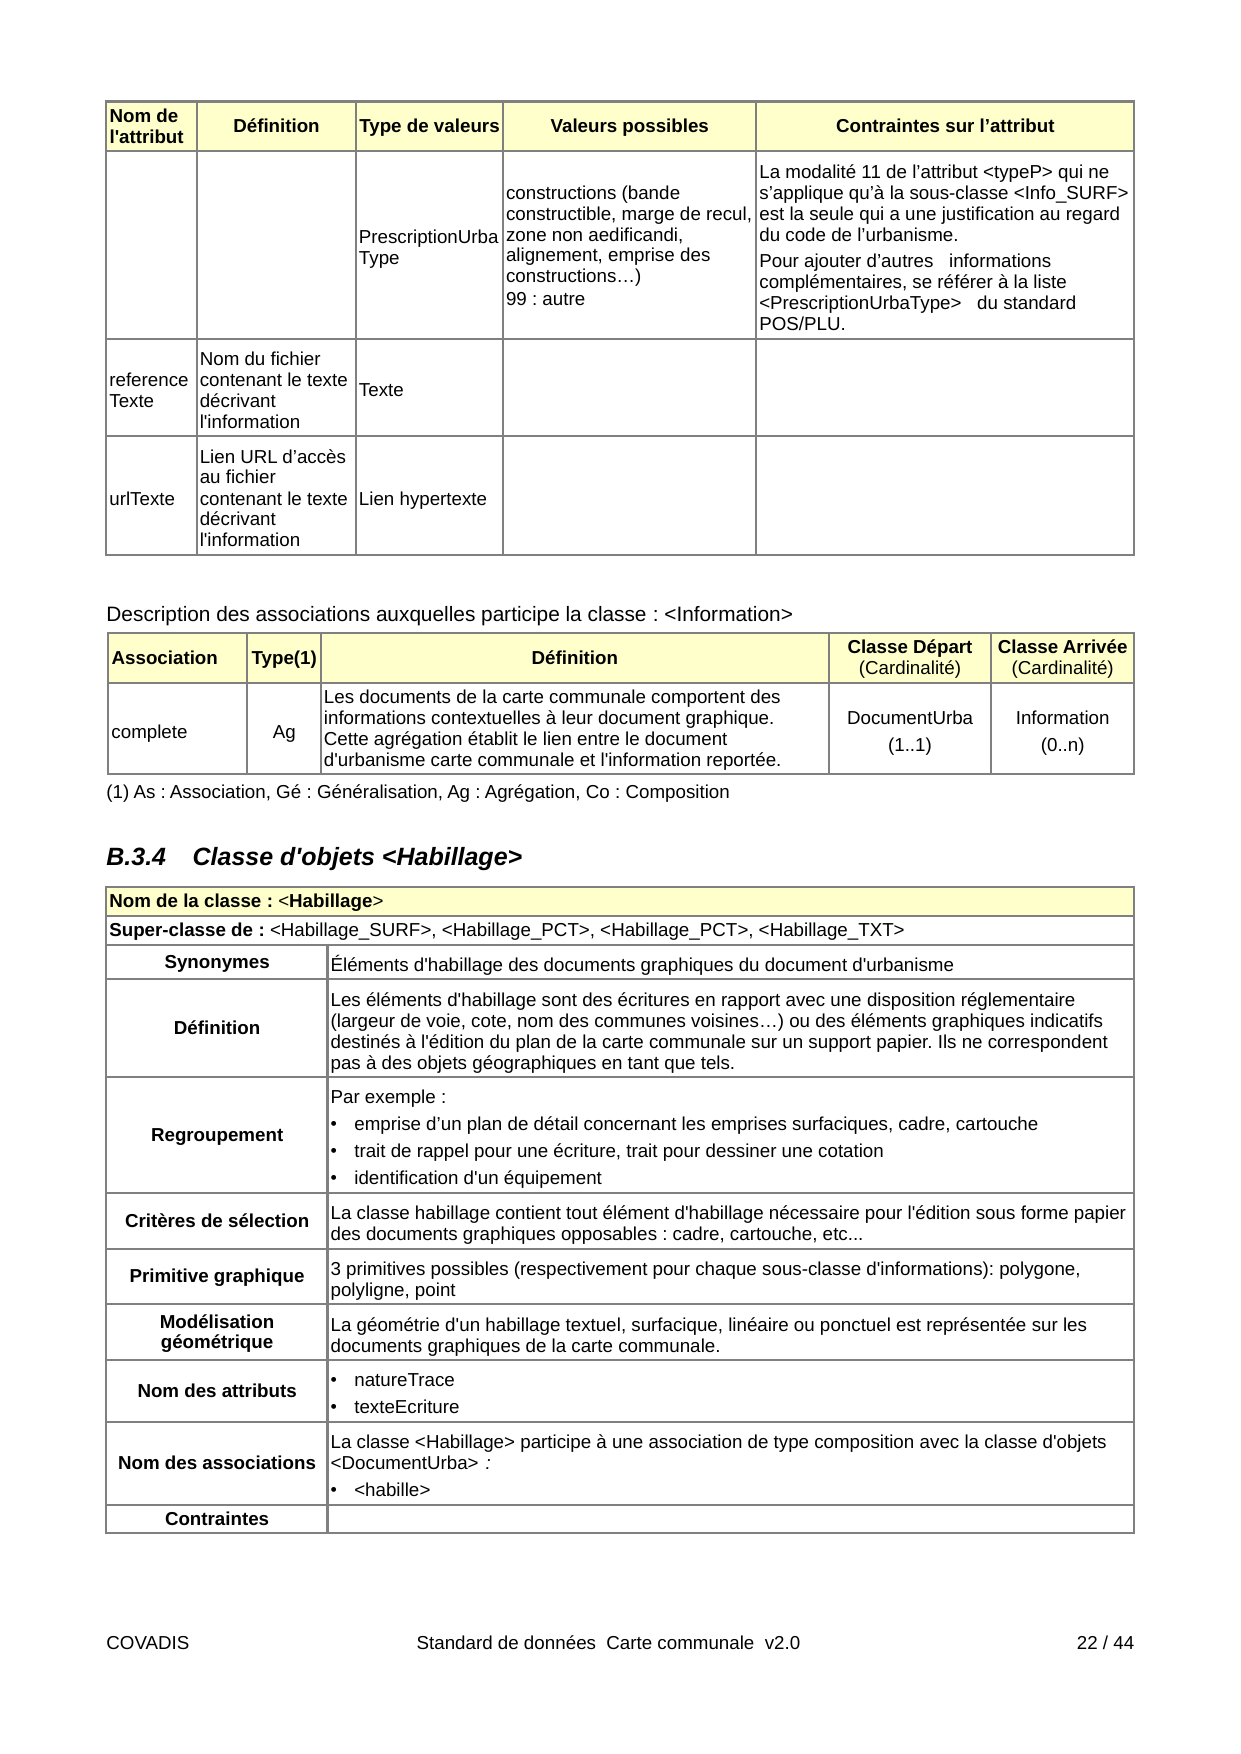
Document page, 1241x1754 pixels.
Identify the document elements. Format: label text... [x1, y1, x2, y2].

text (1) As : Association, Gé : Généralisation, Ag : Agrégation, Co : Composition [106, 781, 1134, 802]
table_cell Texte [357, 340, 502, 435]
subtitle Classe d'objets <Habillage> [106, 843, 1134, 871]
table_cell [329, 1506, 1133, 1532]
table_cell Les éléments d'habillage sont des écritures en rapport avec une disposition réglementaire (largeur de voie, cote, nom des communes voisines…) ou des éléments graphiques indicatifs destinés à l'édition du plan de la carte communale sur un support papier. Ils ne correspondent pas à des objets géographiques en tant que tels. [329, 980, 1133, 1076]
table_cell La modalité 11 de l’attribut <typeP> qui ne s’applique qu’à la sous-classe <Info_SURF> est la seule qui a une justification au regard du code de l’urbanisme. Pour ajouter d’autres informations complémentaires, se référer à la liste <PrescriptionUrbaType> du standard POS/PLU. [757, 152, 1133, 337]
table_cell Primitive graphique [107, 1250, 326, 1303]
table_header Type de valeurs [357, 103, 502, 150]
table_cell La classe <Habillage> participe à une association de type composition avec la classe d'objets <DocumentUrba> : <habille> [329, 1423, 1133, 1503]
table_cell Éléments d'habillage des documents graphiques du document d'urbanisme [329, 946, 1133, 978]
table_header Définition [198, 103, 355, 150]
table_cell Contraintes [107, 1506, 326, 1532]
table_cell [757, 437, 1133, 554]
table_header Association [109, 634, 246, 682]
table_cell Lien hypertexte [357, 437, 502, 554]
table_cell [198, 152, 355, 337]
table_cell Ag [248, 684, 320, 773]
table_header Classe Départ (Cardinalité) [830, 634, 990, 682]
table_header Type(1) [248, 634, 320, 682]
table_cell [757, 340, 1133, 435]
table_cell Synonymes [107, 946, 326, 978]
table_cell Définition [107, 980, 326, 1076]
table_cell La géométrie d'un habillage textuel, surfacique, linéaire ou ponctuel est représentée sur les documents graphiques de la carte communale. [329, 1305, 1133, 1359]
table_header Définition [322, 634, 828, 682]
table_cell Regroupement [107, 1078, 326, 1192]
table_cell PrescriptionUrbaType [357, 152, 502, 337]
table_cell La classe habillage contient tout élément d'habillage nécessaire pour l'édition sous forme papier des documents graphiques opposables : cadre, cartouche, etc... [329, 1194, 1133, 1247]
table_cell Nom des associations [107, 1423, 326, 1503]
table_cell DocumentUrba (1..1) [830, 684, 990, 773]
table_cell Information (0..n) [992, 684, 1133, 773]
table_cell Modélisation géométrique [107, 1305, 326, 1359]
table_cell natureTrace texteEcriture [329, 1361, 1133, 1421]
table_cell 3 primitives possibles (respectivement pour chaque sous-classe d'informations): polygone, polyligne, point [329, 1250, 1133, 1303]
table_cell urlTexte [107, 437, 196, 554]
table_cell Nom des attributs [107, 1361, 326, 1421]
table_cell referenceTexte [107, 340, 196, 435]
table_cell Par exemple : emprise d’un plan de détail concernant les emprises surfaciques, cadre, cartouche trait de rappel pour une écriture, trait pour dessiner une cotation identification d'un équipement [329, 1078, 1133, 1192]
table_cell constructions (bande constructible, marge de recul, zone non aedificandi, alignement, emprise des constructions…) 99 : autre [504, 152, 755, 337]
table_cell [107, 152, 196, 337]
table_cell complete [109, 684, 246, 773]
table_header Contraintes sur l’attribut [757, 103, 1133, 150]
text Description des associations auxquelles participe la classe : <Information> [106, 602, 1134, 625]
table_cell Nom du fichier contenant le texte décrivant l'information [198, 340, 355, 435]
table_cell Lien URL d’accès au fichier contenant le texte décrivant l'information [198, 437, 355, 554]
table_header Classe Arrivée (Cardinalité) [992, 634, 1133, 682]
table_cell [504, 340, 755, 435]
table_cell Les documents de la carte communale comportent des informations contextuelles à leur document graphique. Cette agrégation établit le lien entre le document d'urbanisme carte communale et l'information reportée. [322, 684, 828, 773]
table_header Valeurs possibles [504, 103, 755, 150]
table_cell [504, 437, 755, 554]
table_header Nom de la classe : <Habillage> [107, 888, 1133, 915]
table_header Nom de l'attribut [107, 103, 196, 150]
table_cell Critères de sélection [107, 1194, 326, 1247]
table_cell Super-classe de : <Habillage_SURF>, <Habillage_PCT>, <Habillage_PCT>, <Habillage_TXT> [107, 917, 1133, 943]
